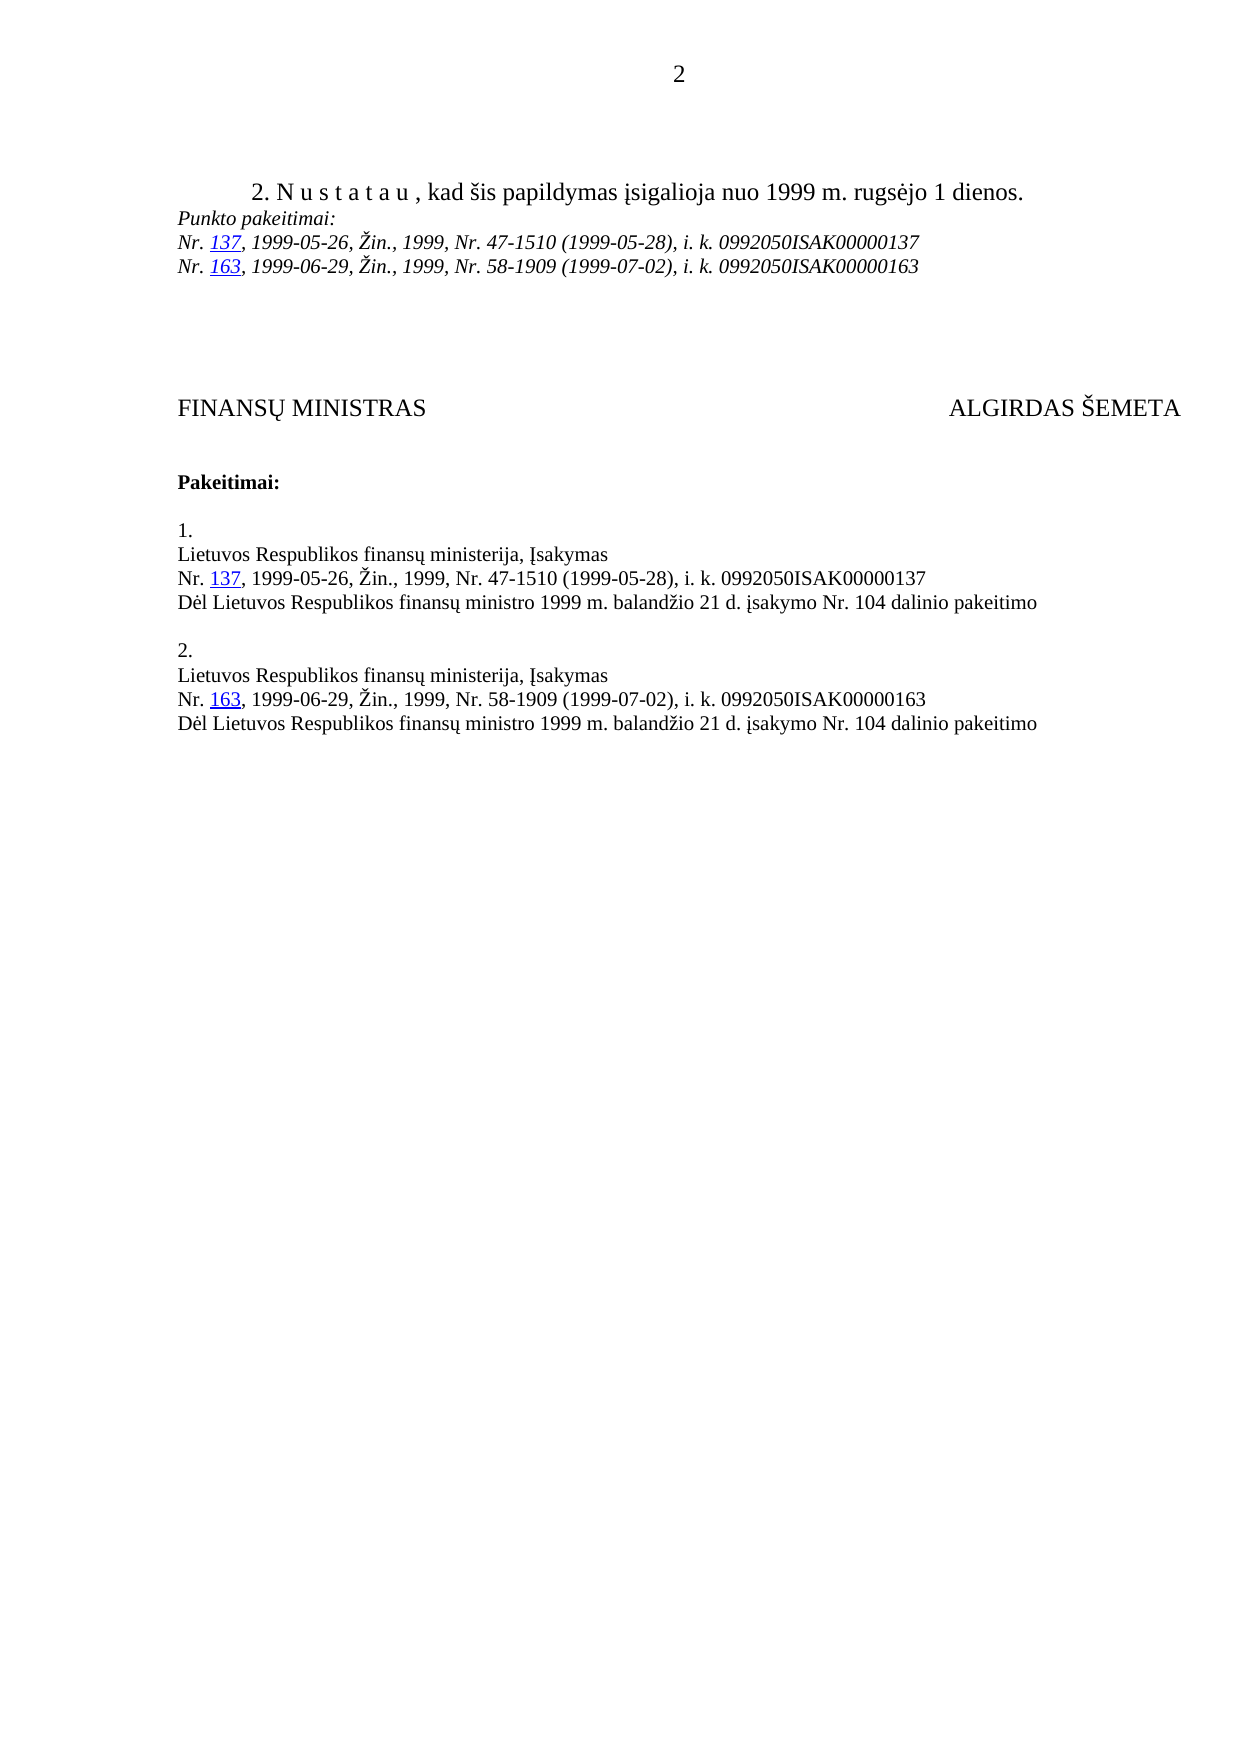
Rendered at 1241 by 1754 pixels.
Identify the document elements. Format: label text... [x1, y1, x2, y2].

text Pakeitimai: [177, 470, 1181, 494]
text Lietuvos Respublikos finansų ministerija, Įsakymas [177, 662, 1181, 687]
text 1. [177, 518, 1181, 542]
text 2. [177, 638, 1181, 662]
text FINANSŲ MINISTRAS ALGIRDAS ŠEMETA [177, 393, 1181, 422]
text Nr. 137, 1999-05-26, Žin., 1999, Nr. 47-1510 (1999-05-28), i. k. 0992050ISAK00000137 [177, 566, 1181, 590]
text 2. Nustatau, kad šis papildymas įsigalioja nuo 1999 m. rugsėjo 1 dienos. [177, 177, 1181, 206]
text Lietuvos Respublikos finansų ministerija, Įsakymas [177, 542, 1181, 566]
text Dėl Lietuvos Respublikos finansų ministro 1999 m. balandžio 21 d. įsakymo Nr. 104 dalinio pakeitimo [177, 711, 1181, 735]
text Nr. 137, 1999-05-26, Žin., 1999, Nr. 47-1510 (1999-05-28), i. k. 0992050ISAK00000137 [177, 230, 1181, 254]
text Nr. 163, 1999-06-29, Žin., 1999, Nr. 58-1909 (1999-07-02), i. k. 0992050ISAK00000163 [177, 687, 1181, 711]
text Nr. 163, 1999-06-29, Žin., 1999, Nr. 58-1909 (1999-07-02), i. k. 0992050ISAK00000163 [177, 254, 1181, 278]
text Punkto pakeitimai: [177, 206, 1181, 230]
text Dėl Lietuvos Respublikos finansų ministro 1999 m. balandžio 21 d. įsakymo Nr. 104 dalinio pakeitimo [177, 590, 1181, 614]
